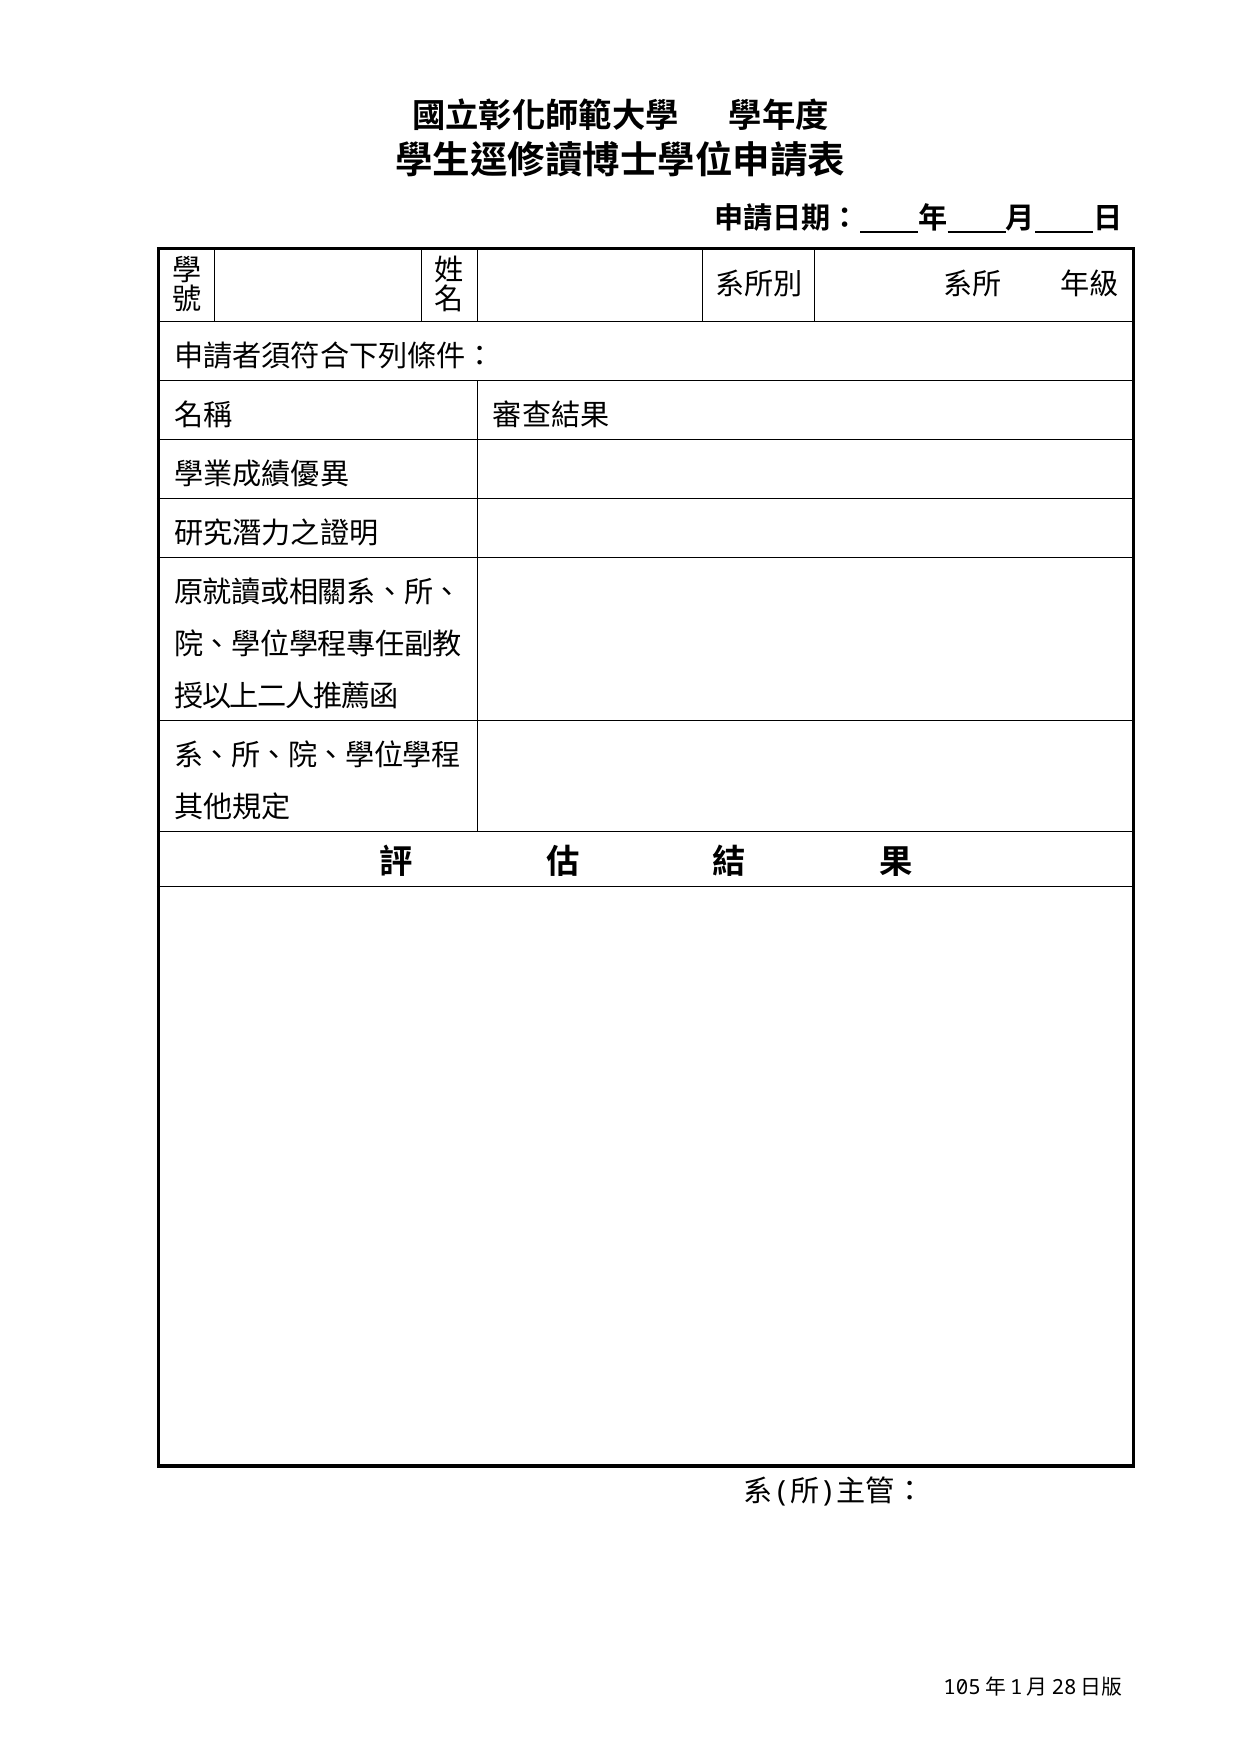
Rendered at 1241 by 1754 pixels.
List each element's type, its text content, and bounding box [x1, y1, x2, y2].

table_cell 申請者須符合下列條件： [160, 322, 1132, 380]
table_cell [478, 499, 1132, 557]
text 申請日期： 年 月 日 [118, 192, 1122, 238]
table_cell [160, 887, 1132, 1464]
table_cell 原就讀或相關系、所、院、學位學程專任副教授以上二人推薦函 [160, 558, 477, 720]
table_cell [478, 721, 1132, 831]
text 學生逕修讀博士學位申請表 [118, 137, 1122, 183]
table_cell 研究潛力之證明 [160, 499, 477, 557]
table_cell 評 估 結 果 [160, 832, 1132, 886]
table_header [215, 250, 421, 321]
table_cell [478, 558, 1132, 720]
table_header 姓名 [422, 250, 477, 321]
table_cell 學業成績優異 [160, 440, 477, 498]
table_header 系所別 [703, 250, 814, 321]
table_header 學號 [160, 250, 214, 321]
table_header [478, 250, 702, 321]
table_cell [478, 440, 1132, 498]
table_cell 名稱 [160, 381, 477, 439]
table_header 系所 年級 [815, 250, 1132, 321]
table_cell 審查結果 [478, 381, 1132, 439]
table_cell 系、所、院、學位學程其他規定 [160, 721, 477, 831]
text 國立彰化師範大學 學年度 [118, 89, 1122, 137]
text 系(所)主管： [743, 1468, 1122, 1510]
